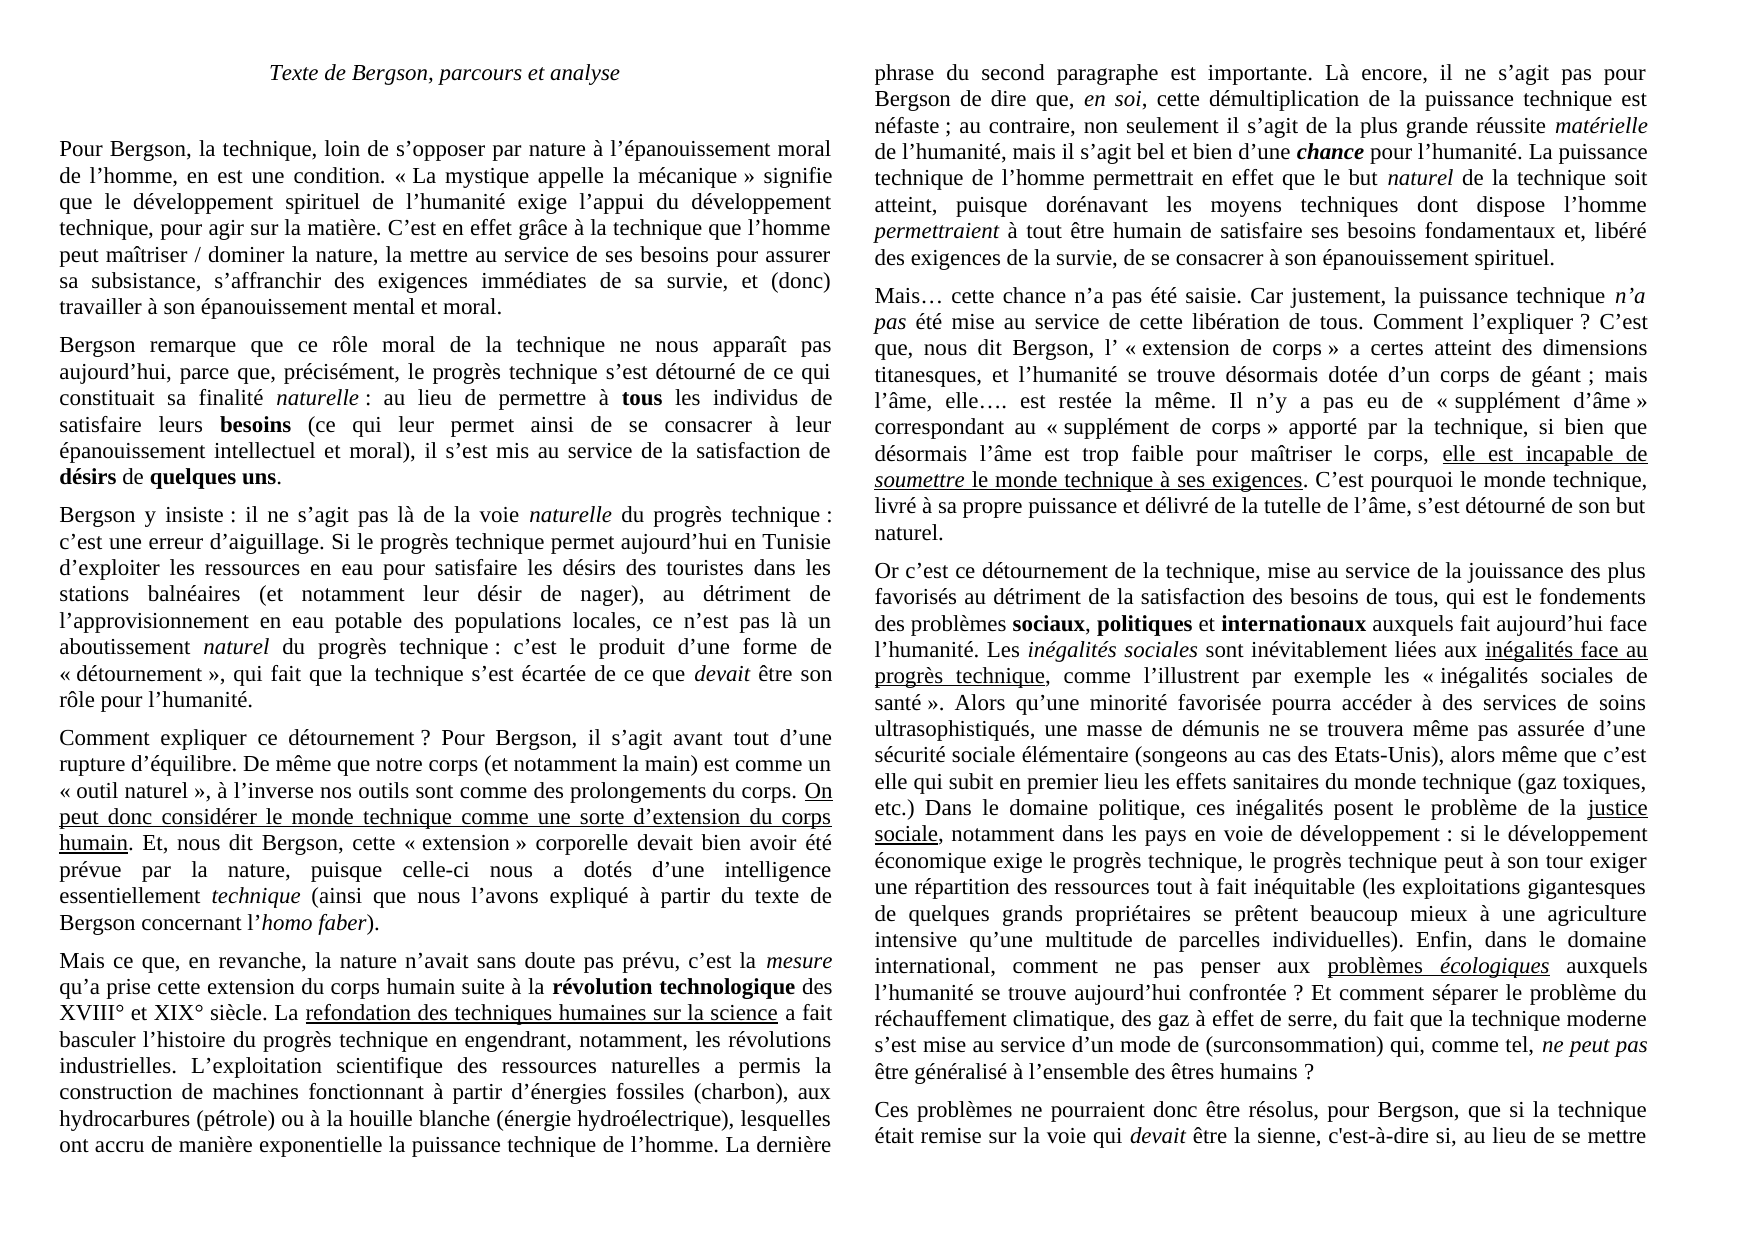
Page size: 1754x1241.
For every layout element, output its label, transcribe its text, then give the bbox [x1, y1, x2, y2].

text Mais ce que, en revanche, la nature n’avait sans doute pas prévu, c’est la mesure qu’a prise cette extension du corps humain suite à la révolution technologique des XVIII° et XIX° siècle. La refondation des techniques humaines sur la science a fait basculer l’histoire du progrès technique en engendrant, notamment, les révolutions industrielles. L’exploitation scientifique des ressources naturelles a permis la construction de machines fonctionnant à partir d’énergies fossiles (charbon), aux hydrocarbures (pétrole) ou à la houille blanche (énergie hydroélectrique), lesquelles ont accru de manière exponentielle la puissance technique de l’homme. La dernière [59, 947, 832, 1157]
text Bergson remarque que ce rôle moral de la technique ne nous apparaît pas aujourd’hui, parce que, précisément, le progrès technique s’est détourné de ce qui constituait sa finalité naturelle : au lieu de permettre à tous les individus de satisfaire leurs besoins (ce qui leur permet ainsi de se consacrer à leur épanouissement intellectuel et moral), il s’est mis au service de la satisfaction de désirs de quelques uns. [59, 332, 832, 490]
text phrase du second paragraphe est importante. Là encore, il ne s’agit pas pour Bergson de dire que, en soi, cette démultiplication de la puissance technique est néfaste ; au contraire, non seulement il s’agit de la plus grande réussite matérielle de l’humanité, mais il s’agit bel et bien d’une chance pour l’humanité. La puissance technique de l’homme permettrait en effet que le but naturel de la technique soit atteint, puisque dorénavant les moyens techniques dont dispose l’homme permettraient à tout être humain de satisfaire ses besoins fondamentaux et, libéré des exigences de la survie, de se consacrer à son épanouissement spirituel. [874, 59, 1648, 270]
text Mais… cette chance n’a pas été saisie. Car justement, la puissance technique n’a pas été mise au service de cette libération de tous. Comment l’expliquer ? C’est que, nous dit Bergson, l’ « extension de corps » a certes atteint des dimensions titanesques, et l’humanité se trouve désormais dotée d’un corps de géant ; mais l’âme, elle…. est restée la même. Il n’y a pas eu de « supplément d’âme » correspondant au « supplément de corps » apporté par la technique, si bien que désormais l’âme est trop faible pour maîtriser le corps, elle est incapable de soumettre le monde technique à ses exigences. C’est pourquoi le monde technique, livré à sa propre puissance et délivré de la tutelle de l’âme, s’est détourné de son but naturel. [874, 282, 1648, 545]
text Texte de Bergson, parcours et analyse [59, 59, 832, 85]
text humain. Et, nous dit Bergson, cette « extension » corporelle devait bien avoir été prévue par la nature, puisque celle-ci nous a dotés d’une intelligence essentiellement technique (ainsi que nous l’avons expliqué à partir du texte de Bergson concernant l’homo faber). [59, 827, 832, 935]
text Ces problèmes ne pourraient donc être résolus, pour Bergson, que si la technique était remise sur la voie qui devait être la sienne, c'est-à-dire si, au lieu de se mettre [874, 1096, 1648, 1148]
text Or c’est ce détournement de la technique, mise au service de la jouissance des plus favorisés au détriment de la satisfaction des besoins de tous, qui est le fondements des problèmes sociaux, politiques et internationaux auxquels fait aujourd’hui face l’humanité. Les inégalités sociales sont inévitablement liées aux inégalités face au progrès technique, comme l’illustrent par exemple les « inégalités sociales de santé ». Alors qu’une minorité favorisée pourra accéder à des services de soins ultrasophistiqués, une masse de démunis ne se trouvera même pas assurée d’une sécurité sociale élémentaire (songeons au cas des Etats-Unis), alors même que c’est elle qui subit en premier lieu les effets sanitaires du monde technique (gaz toxiques, etc.) Dans le domaine politique, ces inégalités posent le problème de la justice sociale, notamment dans les pays en voie de développement : si le développement économique exige le progrès technique, le progrès technique peut à son tour exiger une répartition des ressources tout à fait inéquitable (les exploitations gigantesques de quelques grands propriétaires se prêtent beaucoup mieux à une agriculture intensive qu’une multitude de parcelles individuelles). Enfin, dans le domaine international, comment ne pas penser aux problèmes écologiques auxquels l’humanité se trouve aujourd’hui confrontée ? Et comment séparer le problème du réchauffement climatique, des gaz à effet de serre, du fait que la technique moderne s’est mise au service d’un mode de (surconsommation) qui, comme tel, ne peut pas être généralisé à l’ensemble des êtres humains ? [874, 557, 1648, 1084]
text Bergson y insiste : il ne s’agit pas là de la voie naturelle du progrès technique : c’est une erreur d’aiguillage. Si le progrès technique permet aujourd’hui en Tunisie d’exploiter les ressources en eau pour satisfaire les désirs des touristes dans les stations balnéaires (et notamment leur désir de nager), au détriment de l’approvisionnement en eau potable des populations locales, ce n’est pas là un aboutissement naturel du progrès technique : c’est le produit d’une forme de « détournement », qui fait que la technique s’est écartée de ce que devait être son rôle pour l’humanité. [59, 501, 832, 712]
text Comment expliquer ce détournement ? Pour Bergson, il s’agit avant tout d’une rupture d’équilibre. De même que notre corps (et notamment la main) est comme un « outil naturel », à l’inverse nos outils sont comme des prolongements du corps. On peut donc considérer le monde technique comme une sorte d’extension du corps [59, 724, 832, 826]
text Pour Bergson, la technique, loin de s’opposer par nature à l’épanouissement moral de l’homme, en est une condition. « La mystique appelle la mécanique » signifie que le développement spirituel de l’humanité exige l’appui du développement technique, pour agir sur la matière. C’est en effet grâce à la technique que l’homme peut maîtriser / dominer la nature, la mettre au service de ses besoins pour assurer sa subsistance, s’affranchir des exigences immédiates de sa survie, et (donc) travailler à son épanouissement mental et moral. [59, 135, 832, 320]
